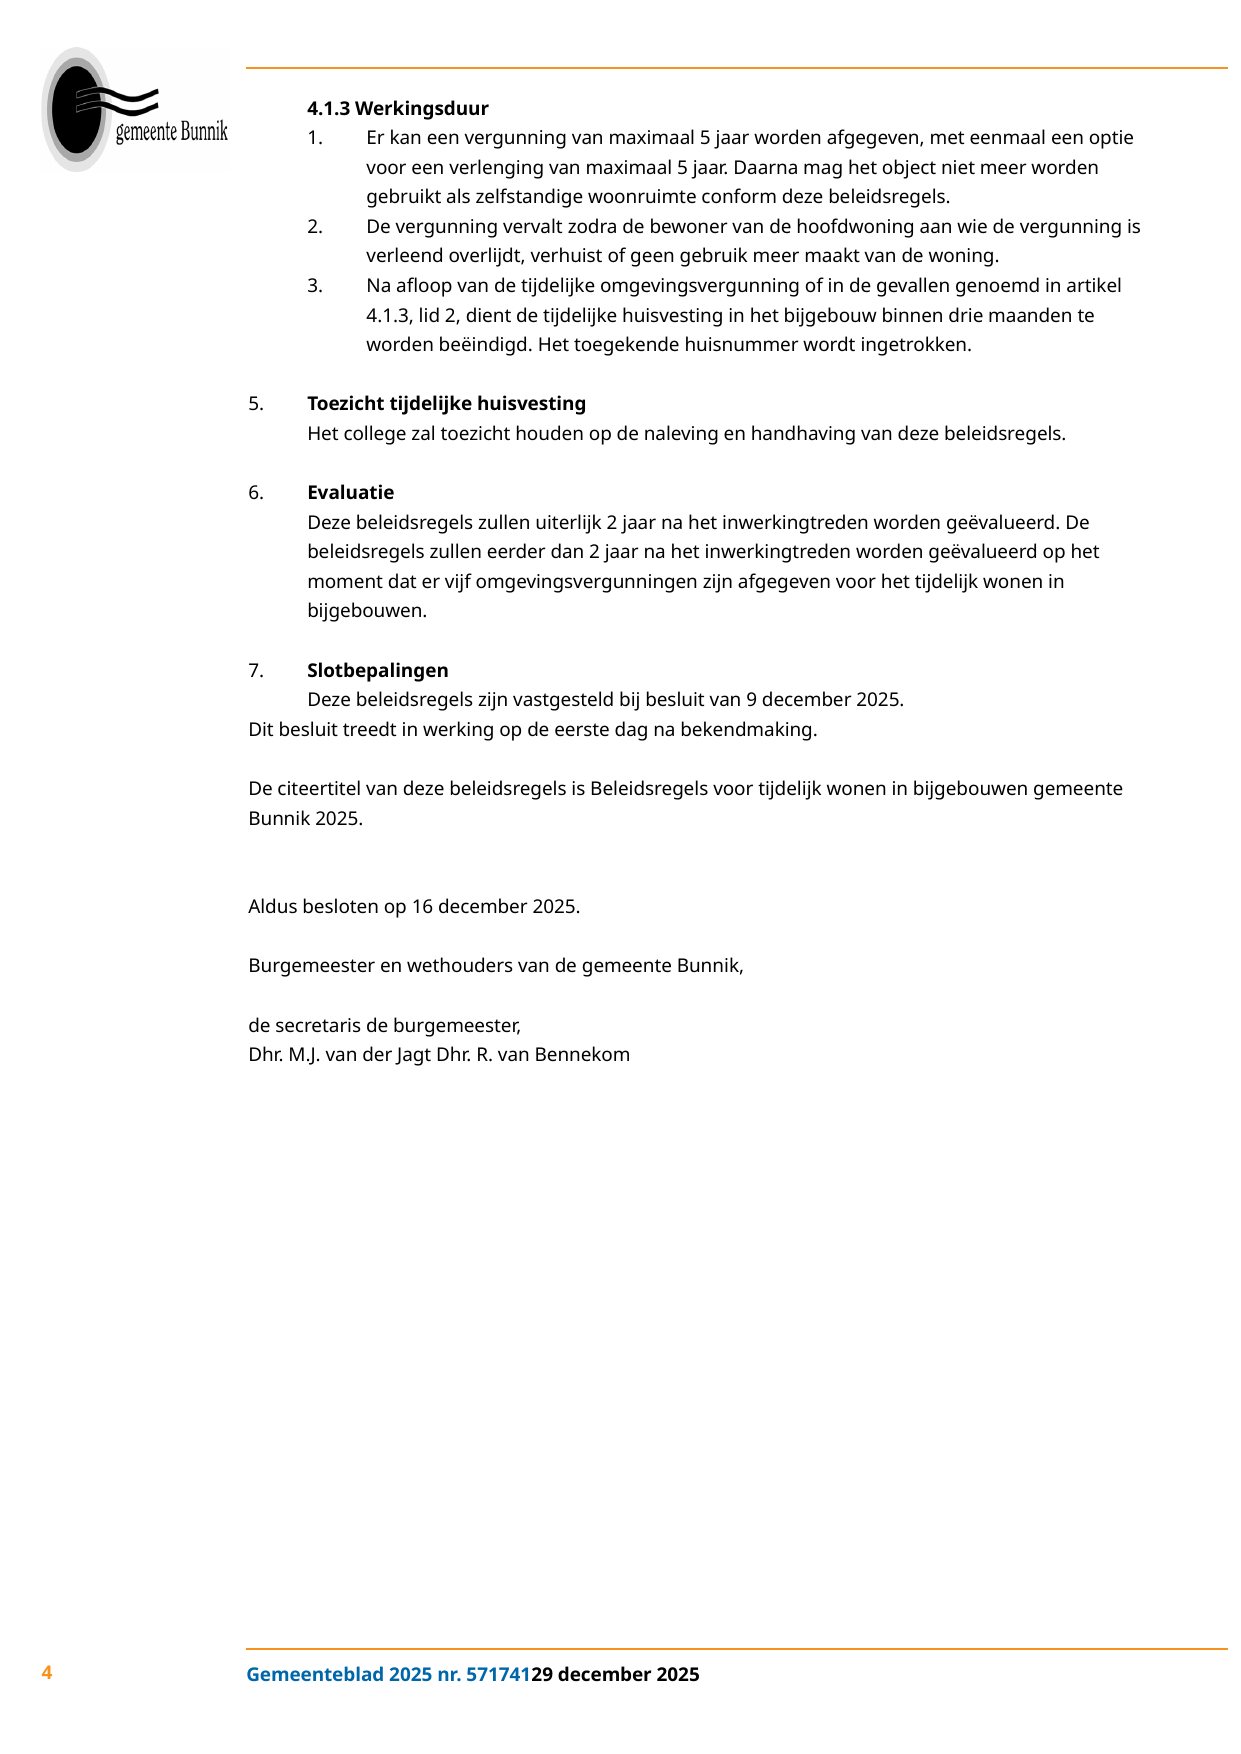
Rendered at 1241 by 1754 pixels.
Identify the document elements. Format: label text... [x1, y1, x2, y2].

text De citeertitel van deze beleidsregels is Beleidsregels voor tijdelijk wonen in bijgebouwen gemeente Bunnik 2025. [248, 775, 1152, 831]
list Het college zal toezicht houden op de naleving en handhaving van deze beleidsregels. [248, 420, 1152, 446]
list Deze beleidsregels zijn vastgesteld bij besluit van 9 december 2025. [248, 686, 1152, 712]
list De vergunning vervalt zodra de bewoner van de hoofdwoning aan wie de vergunning is verleend overlijdt, verhuist of geen gebruik meer maakt van de woning. [307, 213, 1152, 268]
text de secretaris de burgemeester, [248, 1012, 1152, 1038]
text Burgemeester en wethouders van de gemeente Bunnik, [248, 953, 1152, 978]
text Dit besluit treedt in werking op de eerste dag na bekendmaking. [248, 716, 1152, 742]
text Dhr. M.J. van der Jagt Dhr. R. van Bennekom [248, 1041, 1152, 1067]
text Aldus besloten op 16 december 2025. [248, 893, 1152, 919]
list Deze beleidsregels zullen uiterlijk 2 jaar na het inwerkingtreden worden geëvalueerd. De beleidsregels zullen eerder dan 2 jaar na het inwerkingtreden worden geëvalueerd op het moment dat er vijf omgevingsvergunningen zijn afgegeven voor het tijdelijk wonen in bijgebouwen. [248, 509, 1152, 623]
list Evaluatie [248, 479, 1152, 505]
list Toezicht tijdelijke huisvesting [248, 391, 1152, 416]
list Er kan een vergunning van maximaal 5 jaar worden afgegeven, met eenmaal een optie voor een verlenging van maximaal 5 jaar. Daarna mag het object niet meer worden gebruikt als zelfstandige woonruimte conform deze beleidsregels. [307, 124, 1152, 209]
list Na afloop van de tijdelijke omgevingsvergunning of in de gevallen genoemd in artikel 4.1.3, lid 2, dient de tijdelijke huisvesting in het bijgebouw binnen drie maanden te worden beëindigd. Het toegekende huisnummer wordt ingetrokken. [307, 272, 1152, 357]
list 4.1.3 Werkingsduur [248, 95, 1152, 121]
picture [41, 47, 231, 172]
list Slotbepalingen [248, 657, 1152, 683]
